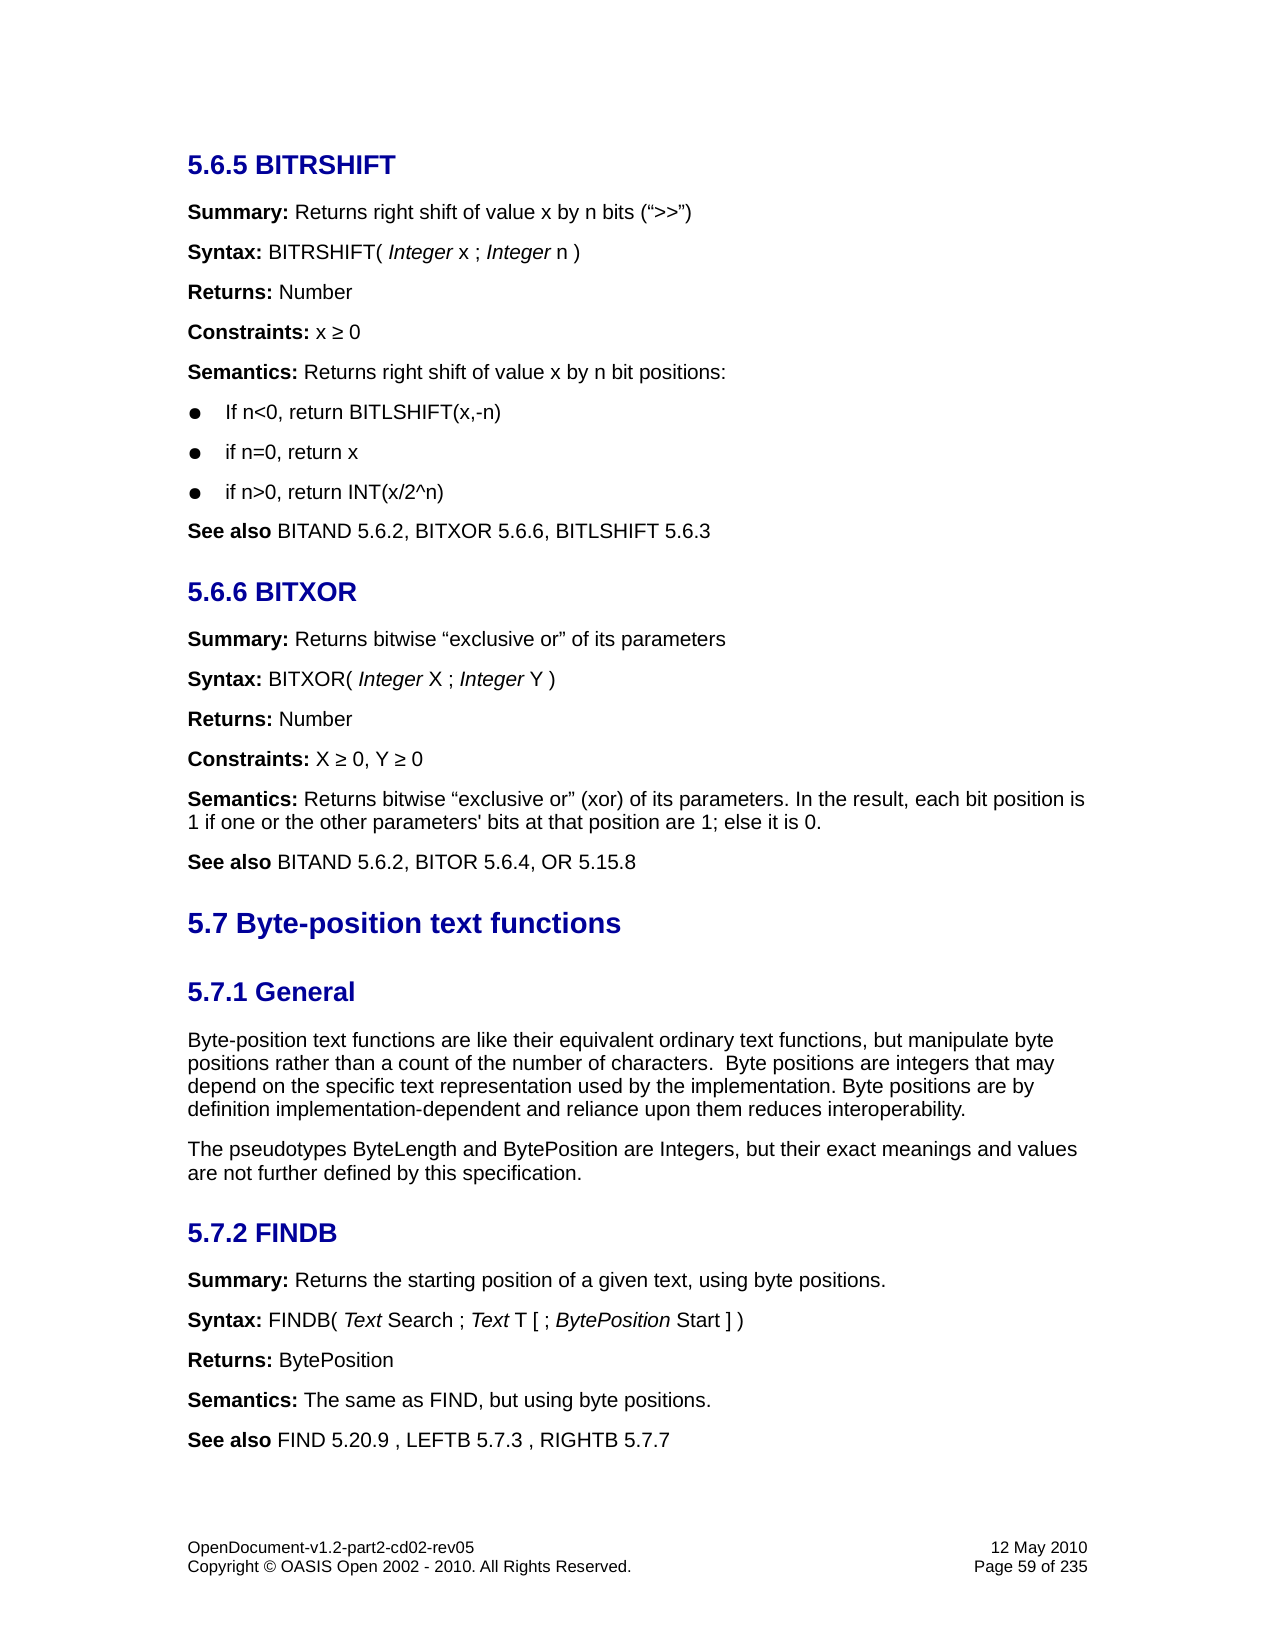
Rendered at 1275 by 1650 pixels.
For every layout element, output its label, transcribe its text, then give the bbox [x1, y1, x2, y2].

text Syntax: FINDB( Text Search ; Text T [ ; BytePosition Start ] ) [187, 1309, 1088, 1332]
list if n=0, return x [187, 440, 1088, 464]
text Syntax: BITRSHIFT( Integer x ; Integer n ) [187, 241, 1088, 264]
text Returns: BytePosition [187, 1348, 1088, 1372]
text Syntax: BITXOR( Integer X ; Integer Y ) [187, 668, 1088, 691]
text Summary: Returns the starting position of a given text, using byte positions. [187, 1269, 1088, 1292]
text Byte-position text functions are like their equivalent ordinary text functions, but manipulate byte positions rather than a count of the number of characters. Byte positions are integers that may depend on the specific text representation used by the implementation. Byte positions are by definition implementation-dependent and reliance upon them reduces interoperability. [187, 1028, 1088, 1121]
text See also BITAND 5.6.2, BITOR 5.6.4, OR 5.15.8 [187, 851, 1088, 874]
subtitle Byte-position text functions [187, 907, 1088, 940]
subtitle BITXOR [187, 577, 1088, 607]
list if n>0, return INT(x/2^n) [187, 480, 1088, 503]
subtitle General [187, 977, 1088, 1007]
text Constraints: x ≥ 0 [187, 321, 1088, 344]
text Semantics: Returns right shift of value x by n bit positions: [187, 361, 1088, 384]
text See also BITAND 5.6.2, BITXOR 5.6.6, BITLSHIFT 5.6.3 [187, 520, 1088, 543]
text Summary: Returns right shift of value x by n bits (“>>”) [187, 201, 1088, 224]
text Constraints: X ≥ 0, Y ≥ 0 [187, 747, 1088, 771]
text See also FIND 5.20.9 , LEFTB 5.7.3 , RIGHTB 5.7.7 [187, 1428, 1088, 1452]
text Returns: Number [187, 281, 1088, 304]
text Summary: Returns bitwise “exclusive or” of its parameters [187, 628, 1088, 651]
text Semantics: Returns bitwise “exclusive or” (xor) of its parameters. In the result, each bit position is 1 if one or the other parameters' bits at that position are 1; else it is 0. [187, 787, 1088, 834]
subtitle BITRSHIFT [187, 150, 1088, 180]
text The pseudotypes ByteLength and BytePosition are Integers, but their exact meanings and values are not further defined by this specification. [187, 1138, 1088, 1184]
text Semantics: The same as FIND, but using byte positions. [187, 1388, 1088, 1412]
subtitle FINDB [187, 1218, 1088, 1248]
text Returns: Number [187, 708, 1088, 731]
list If n<0, return BITLSHIFT(x,-n) [187, 401, 1088, 424]
